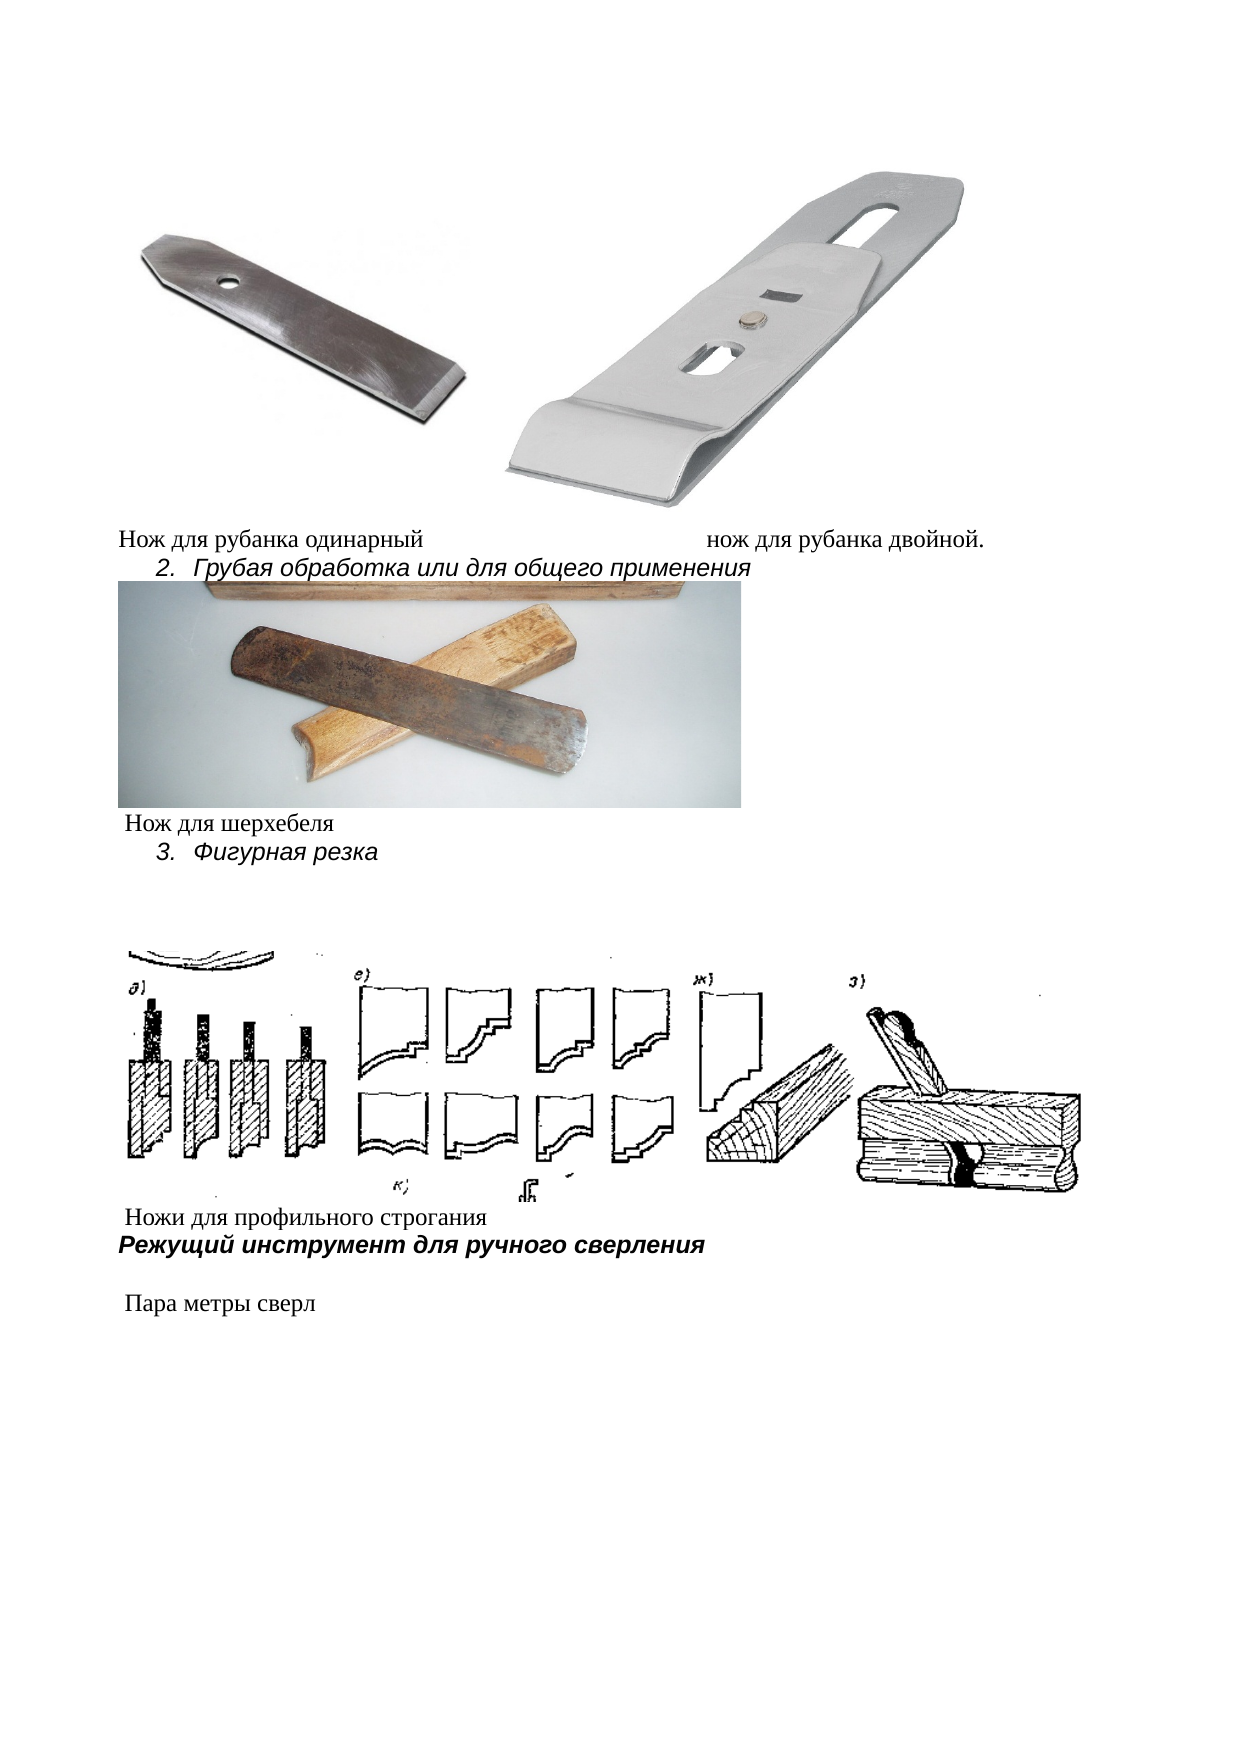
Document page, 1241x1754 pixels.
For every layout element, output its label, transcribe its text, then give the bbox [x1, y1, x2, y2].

text Пара метры сверл [118, 1288, 1122, 1317]
list Фигурная резка [156, 837, 1122, 865]
picture [496, 162, 970, 518]
list Грубая обработка или для общего применения [156, 553, 1122, 582]
text Режущий инструмент для ручного сверления [118, 1230, 1122, 1259]
text Нож для рубанка одинарный нож для рубанка двойной. [118, 524, 1122, 553]
picture [118, 951, 1093, 1202]
text Ножи для профильного строгания [118, 1202, 1122, 1230]
picture [118, 581, 742, 808]
text Нож для шерхебеля [118, 808, 1122, 837]
picture [118, 146, 489, 518]
